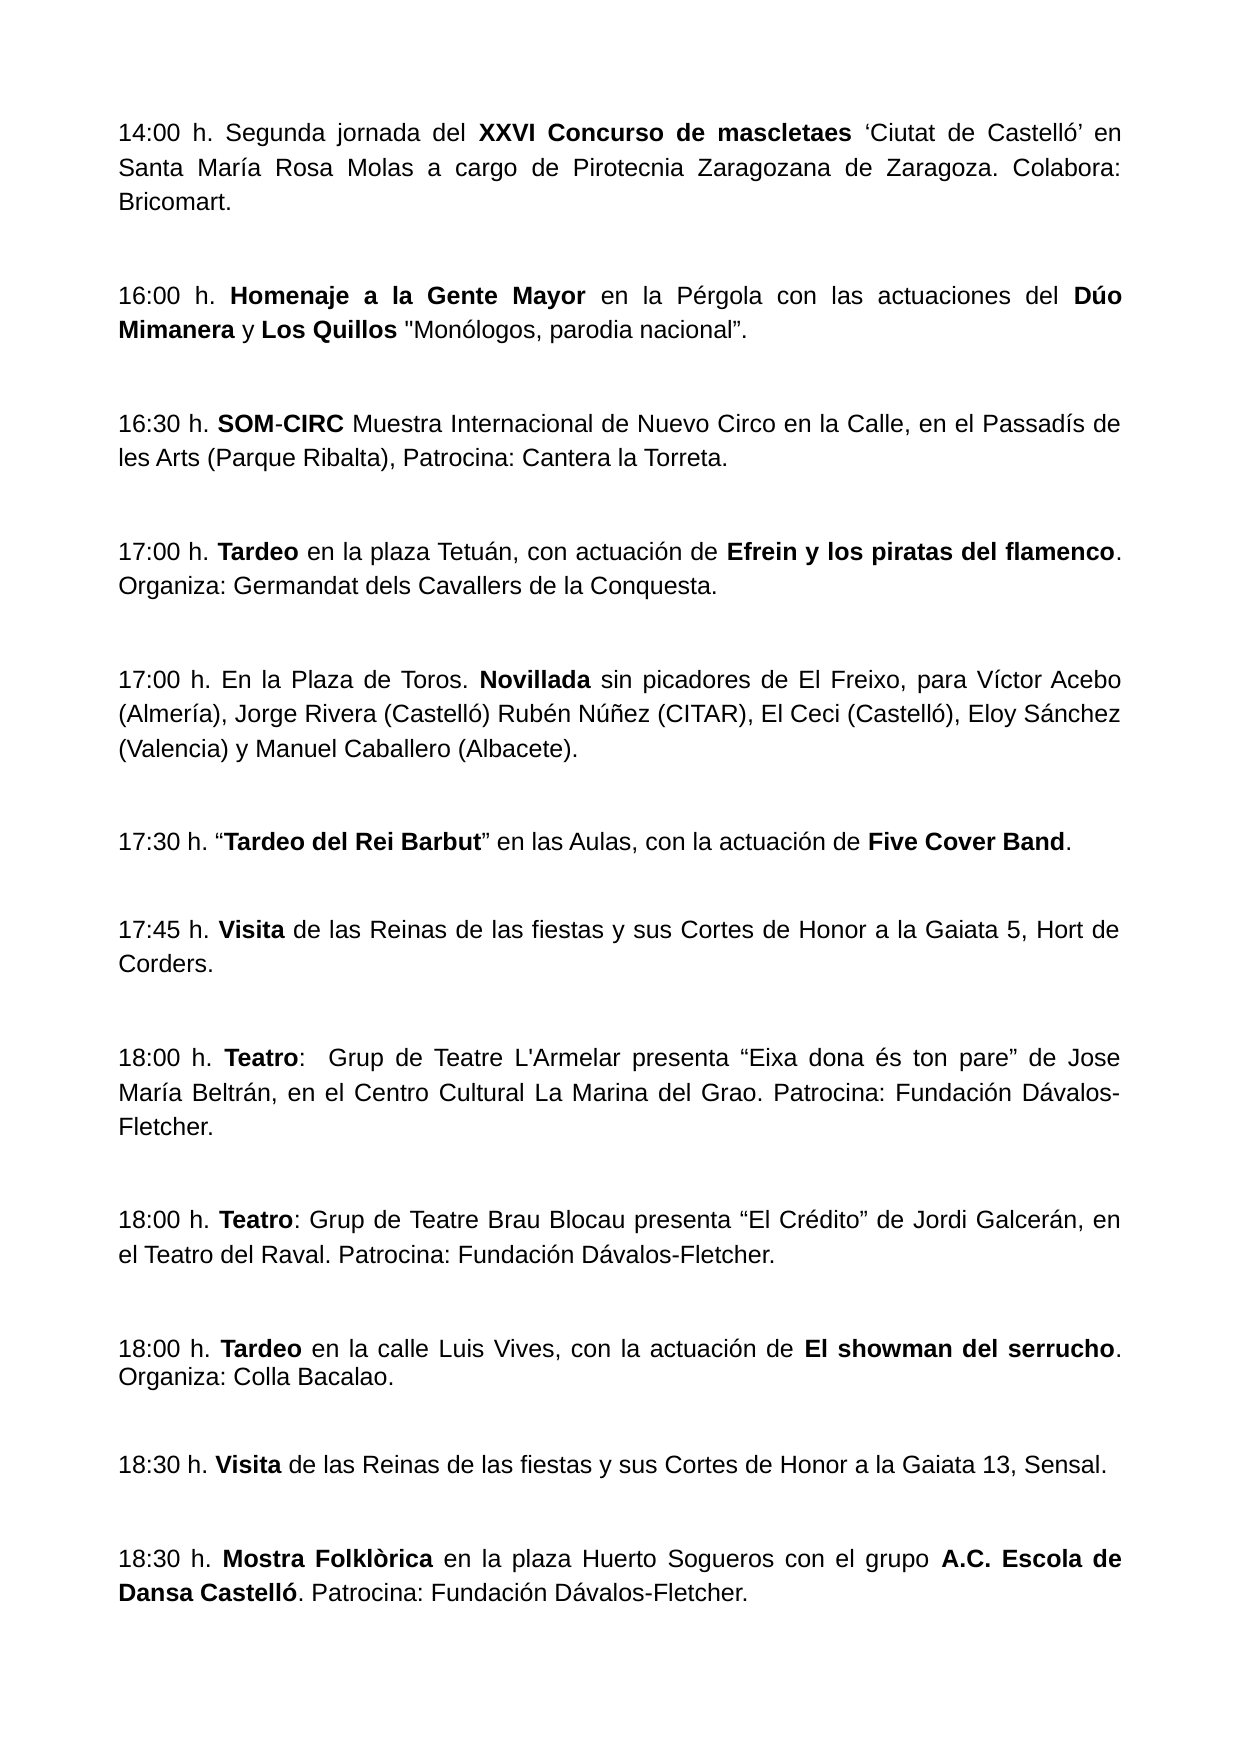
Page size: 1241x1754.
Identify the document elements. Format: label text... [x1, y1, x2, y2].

text 17:00 h. Tardeo en la plaza Tetuán, con actuación de Efrein y los piratas del flamenco. Organiza: Germandat dels Cavallers de la Conquesta. [118, 537, 1122, 600]
text 18:00 h. Teatro: Grup de Teatre Brau Blocau presenta “El Crédito” de Jordi Galcerán, en el Teatro del Raval. Patrocina: Fundación Dávalos-Fletcher. [118, 1206, 1122, 1269]
text 17:00 h. En la Plaza de Toros. Novillada sin picadores de El Freixo, para Víctor Acebo (Almería), Jorge Rivera (Castelló) Rubén Núñez (CITAR), El Ceci (Castelló), Eloy Sánchez (Valencia) y Manuel Caballero (Albacete). [118, 665, 1122, 762]
text 18:30 h. Visita de las Reinas de las fiestas y sus Cortes de Honor a la Gaiata 13, Sensal. [118, 1450, 1122, 1479]
text 18:30 h. Mostra Folklòrica en la plaza Huerto Sogueros con el grupo A.C. Escola de Dansa Castelló. Patrocina: Fundación Dávalos-Fletcher. [118, 1544, 1122, 1607]
text 17:30 h. “Tardeo del Rei Barbut” en las Aulas, con la actuación de Five Cover Band. [118, 827, 1122, 856]
text 14:00 h. Segunda jornada del XXVI Concurso de mascletaes ‘Ciutat de Castelló’ en Santa María Rosa Molas a cargo de Pirotecnia Zaragozana de Zaragoza. Colabora: Bricomart. [118, 118, 1122, 216]
text 16:00 h. Homenaje a la Gente Mayor en la Pérgola con las actuaciones del Dúo Mimanera y Los Quillos "Monólogos, parodia nacional”. [118, 281, 1122, 344]
text 17:45 h. Visita de las Reinas de las fiestas y sus Cortes de Honor a la Gaiata 5, Hort de Corders. [118, 915, 1122, 978]
text 18:00 h. Teatro: Grup de Teatre L'Armelar presenta “Eixa dona és ton pare” de Jose María Beltrán, en el Centro Cultural La Marina del Grao. Patrocina: Fundación Dávalos-Fletcher. [118, 1043, 1122, 1141]
text 18:00 h. Tardeo en la calle Luis Vives, con la actuación de El showman del serrucho. Organiza: Colla Bacalao. [118, 1333, 1122, 1391]
text 16:30 h. SOM-CIRC Muestra Internacional de Nuevo Circo en la Calle, en el Passadís de les Arts (Parque Ribalta), Patrocina: Cantera la Torreta. [118, 409, 1122, 472]
